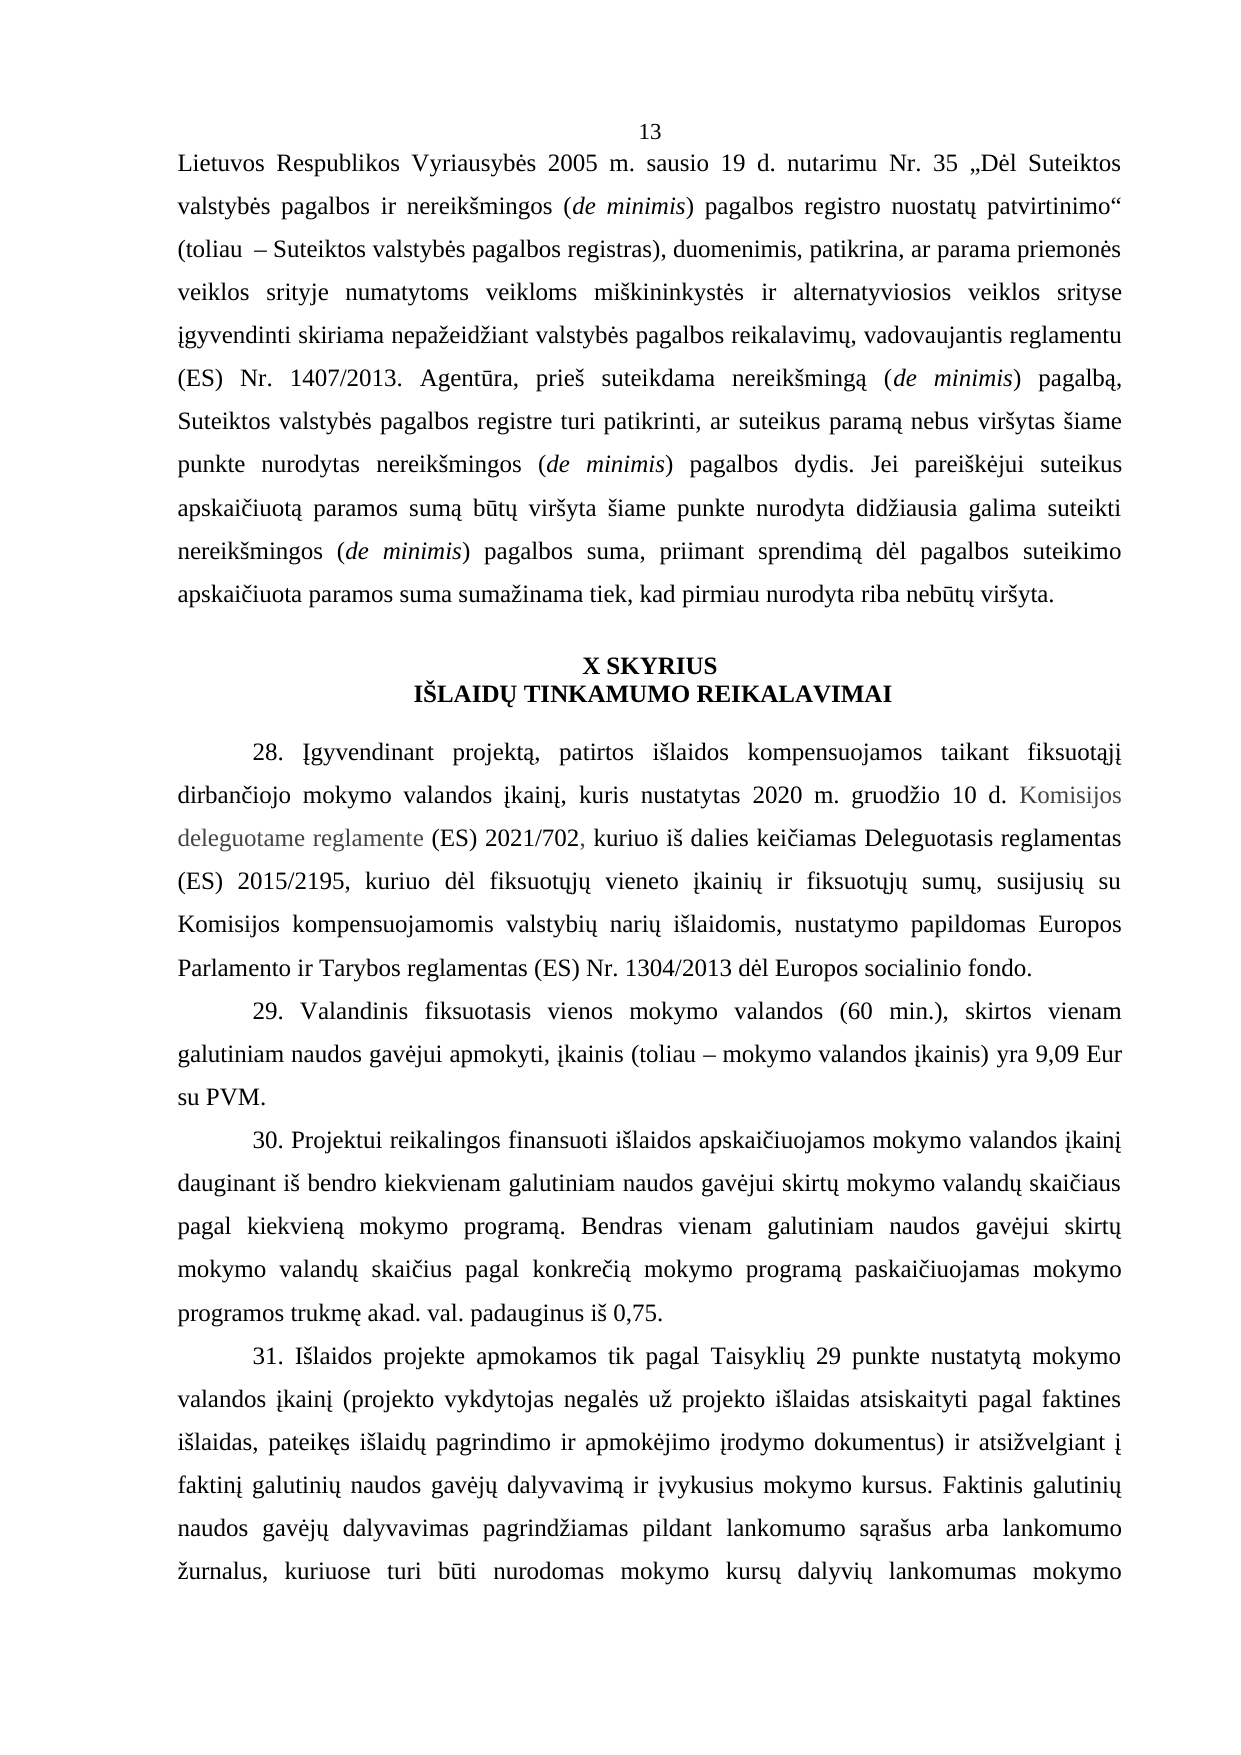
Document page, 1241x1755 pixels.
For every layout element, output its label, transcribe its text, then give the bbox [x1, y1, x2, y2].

text 29. Valandinis fiksuotasis vienos mokymo valandos (60 min.), skirtos vienam galutiniam naudos gavėjui apmokyti, įkainis (toliau – mokymo valandos įkainis) yra 9,09 Eur su PVM. [177, 996, 1122, 1111]
text 28. Įgyvendinant projektą, patirtos išlaidos kompensuojamos taikant fiksuotąjį dirbančiojo mokymo valandos įkainį, kuris nustatytas 2020 m. gruodžio 10 d. Komisijos deleguotame reglamente (ES) 2021/702, kuriuo iš dalies keičiamas Deleguotasis reglamentas (ES) 2015/2195, kuriuo dėl fiksuotųjų vieneto įkainių ir fiksuotųjų sumų, susijusių su Komisijos kompensuojamomis valstybių narių išlaidomis, nustatymo papildomas Europos Parlamento ir Tarybos reglamentas (ES) Nr. 1304/2013 dėl Europos socialinio fondo. [177, 737, 1122, 981]
text IŠLAIDŲ TINKAMUMO REIKALAVIMAI [177, 679, 1122, 708]
text Lietuvos Respublikos Vyriausybės 2005 m. sausio 19 d. nutarimu Nr. 35 „Dėl Suteiktos valstybės pagalbos ir nereikšmingos (de minimis) pagalbos registro nuostatų patvirtinimo“ (toliau – Suteiktos valstybės pagalbos registras), duomenimis, patikrina, ar parama priemonės veiklos srityje numatytoms veikloms miškininkystės ir alternatyviosios veiklos srityse įgyvendinti skiriama nepažeidžiant valstybės pagalbos reikalavimų, vadovaujantis reglamentu (ES) Nr. 1407/2013. Agentūra, prieš suteikdama nereikšmingą (de minimis) pagalbą, Suteiktos valstybės pagalbos registre turi patikrinti, ar suteikus paramą nebus viršytas šiame punkte nurodytas nereikšmingos (de minimis) pagalbos dydis. Jei pareiškėjui suteikus apskaičiuotą paramos sumą būtų viršyta šiame punkte nurodyta didžiausia galima suteikti nereikšmingos (de minimis) pagalbos suma, priimant sprendimą dėl pagalbos suteikimo apskaičiuota paramos suma sumažinama tiek, kad pirmiau nurodyta riba nebūtų viršyta. [177, 148, 1122, 608]
text X SKYRIUS [177, 651, 1122, 679]
text 30. Projektui reikalingos finansuoti išlaidos apskaičiuojamos mokymo valandos įkainį dauginant iš bendro kiekvienam galutiniam naudos gavėjui skirtų mokymo valandų skaičiaus pagal kiekvieną mokymo programą. Bendras vienam galutiniam naudos gavėjui skirtų mokymo valandų skaičius pagal konkrečią mokymo programą paskaičiuojamas mokymo programos trukmę akad. val. padauginus iš 0,75. [177, 1125, 1122, 1326]
text 31. Išlaidos projekte apmokamos tik pagal Taisyklių 29 punkte nustatytą mokymo valandos įkainį (projekto vykdytojas negalės už projekto išlaidas atsiskaityti pagal faktines išlaidas, pateikęs išlaidų pagrindimo ir apmokėjimo įrodymo dokumentus) ir atsižvelgiant į faktinį galutinių naudos gavėjų dalyvavimą ir įvykusius mokymo kursus. Faktinis galutinių naudos gavėjų dalyvavimas pagrindžiamas pildant lankomumo sąrašus arba lankomumo žurnalus, kuriuose turi būti nurodomas mokymo kursų dalyvių lankomumas mokymo [177, 1341, 1122, 1585]
